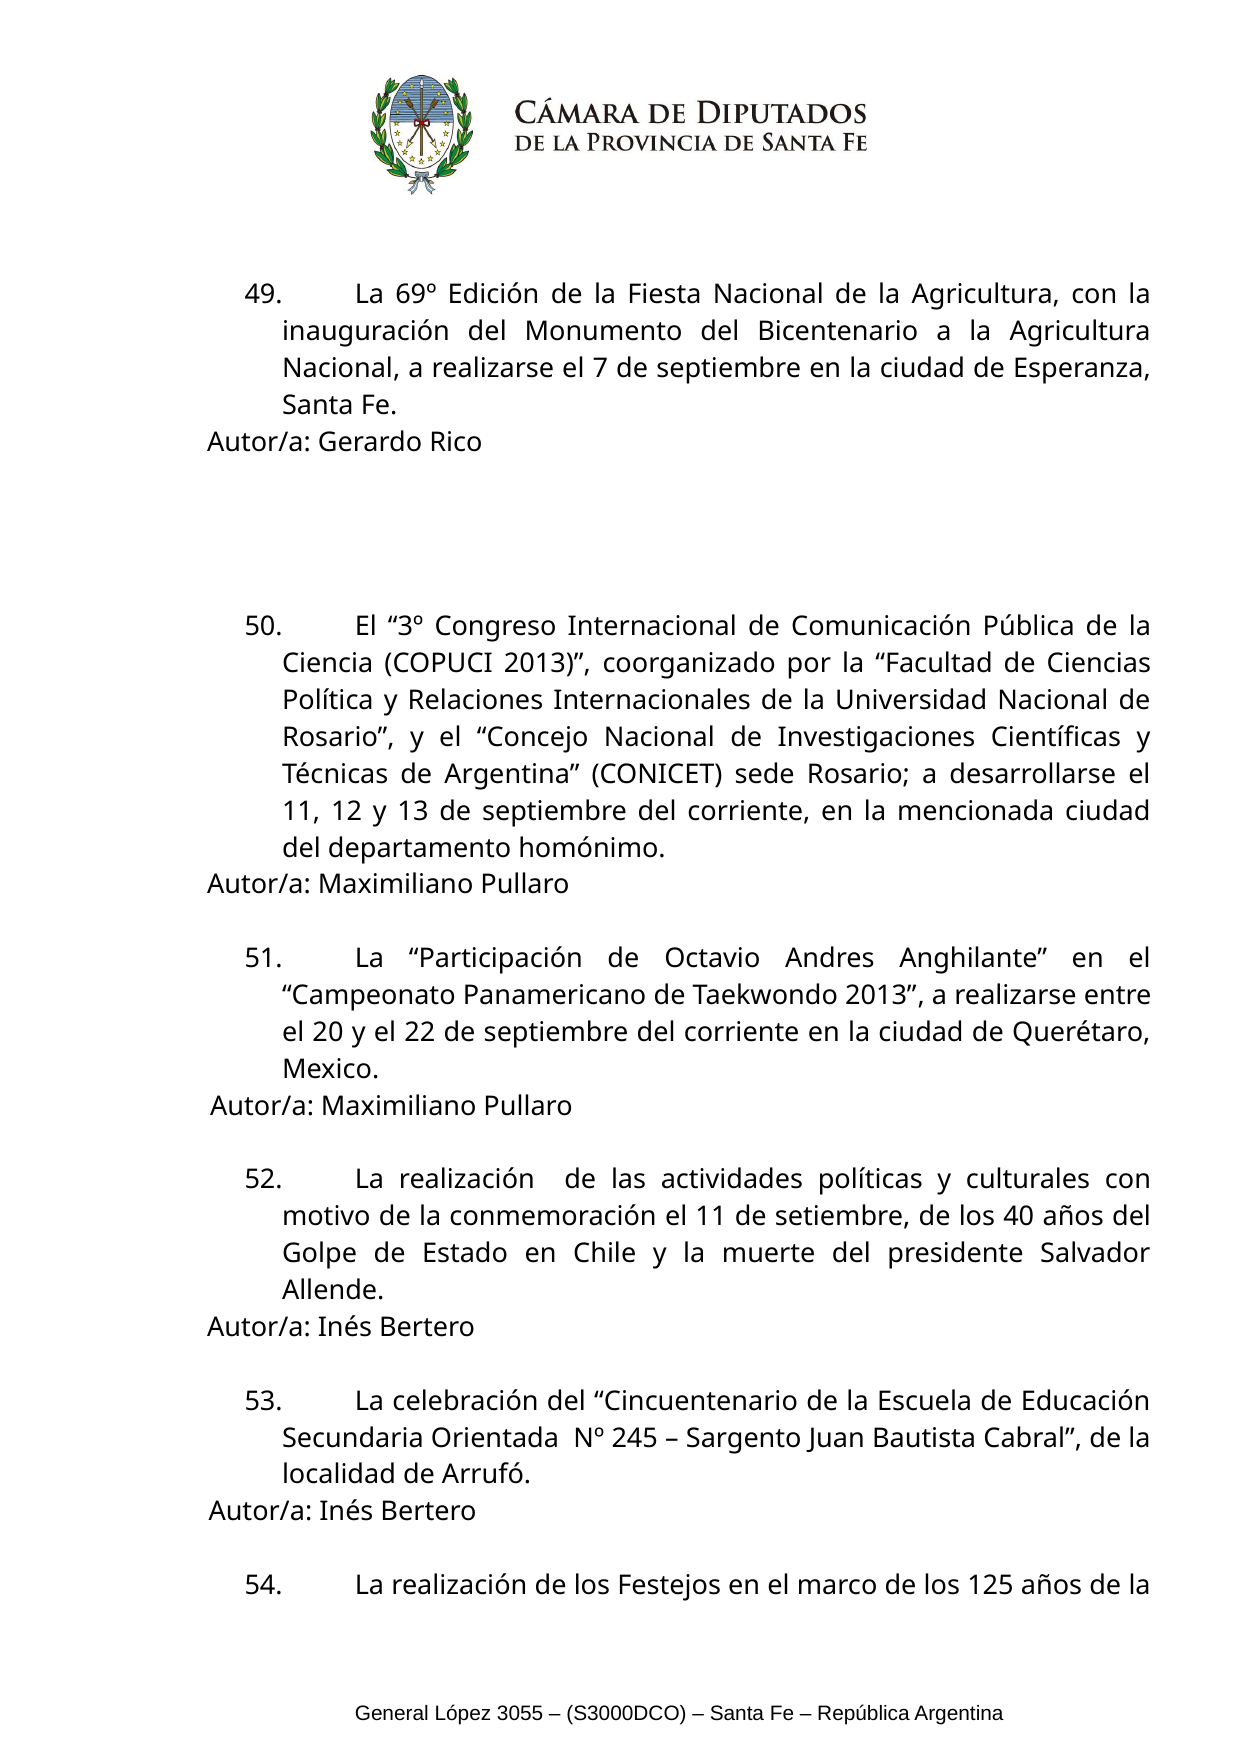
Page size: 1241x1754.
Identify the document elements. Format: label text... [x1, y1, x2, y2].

list La realización de los Festejos en el marco de los 125 años de la [244, 1566, 1152, 1602]
picture [370, 75, 867, 199]
list La “Participación de Octavio Andres Anghilante” en el “Campeonato Panamericano de Taekwondo 2013”, a realizarse entre el 20 y el 22 de septiembre del corriente en la ciudad de Querétaro, Mexico. [244, 939, 1152, 1086]
text Autor/a: Maximiliano Pullaro [210, 1086, 1152, 1123]
text Autor/a: Gerardo Rico [207, 422, 1152, 459]
list El “3º Congreso Internacional de Comunicación Pública de la Ciencia (COPUCI 2013)”, coorganizado por la “Facultad de Ciencias Política y Relaciones Internacionales de la Universidad Nacional de Rosario”, y el “Concejo Nacional de Investigaciones Científicas y Técnicas de Argentina” (CONICET) sede Rosario; a desarrollarse el 11, 12 y 13 de septiembre del corriente, en la mencionada ciudad del departamento homónimo. [244, 607, 1152, 865]
text Autor/a: Inés Bertero [207, 1307, 1152, 1344]
list La 69º Edición de la Fiesta Nacional de la Agricultura, con la inauguración del Monumento del Bicentenario a la Agricultura Nacional, a realizarse el 7 de septiembre en la ciudad de Esperanza, Santa Fe. [244, 275, 1152, 422]
list La realización de las actividades políticas y culturales con motivo de la conmemoración el 11 de setiembre, de los 40 años del Golpe de Estado en Chile y la muerte del presidente Salvador Allende. [244, 1160, 1152, 1307]
text Autor/a: Maximiliano Pullaro [207, 865, 1152, 902]
list La celebración del “Cincuentenario de la Escuela de Educación Secundaria Orientada Nº 245 – Sargento Juan Bautista Cabral”, de la localidad de Arrufó. [244, 1381, 1152, 1492]
text Autor/a: Inés Bertero [207, 1492, 1152, 1529]
